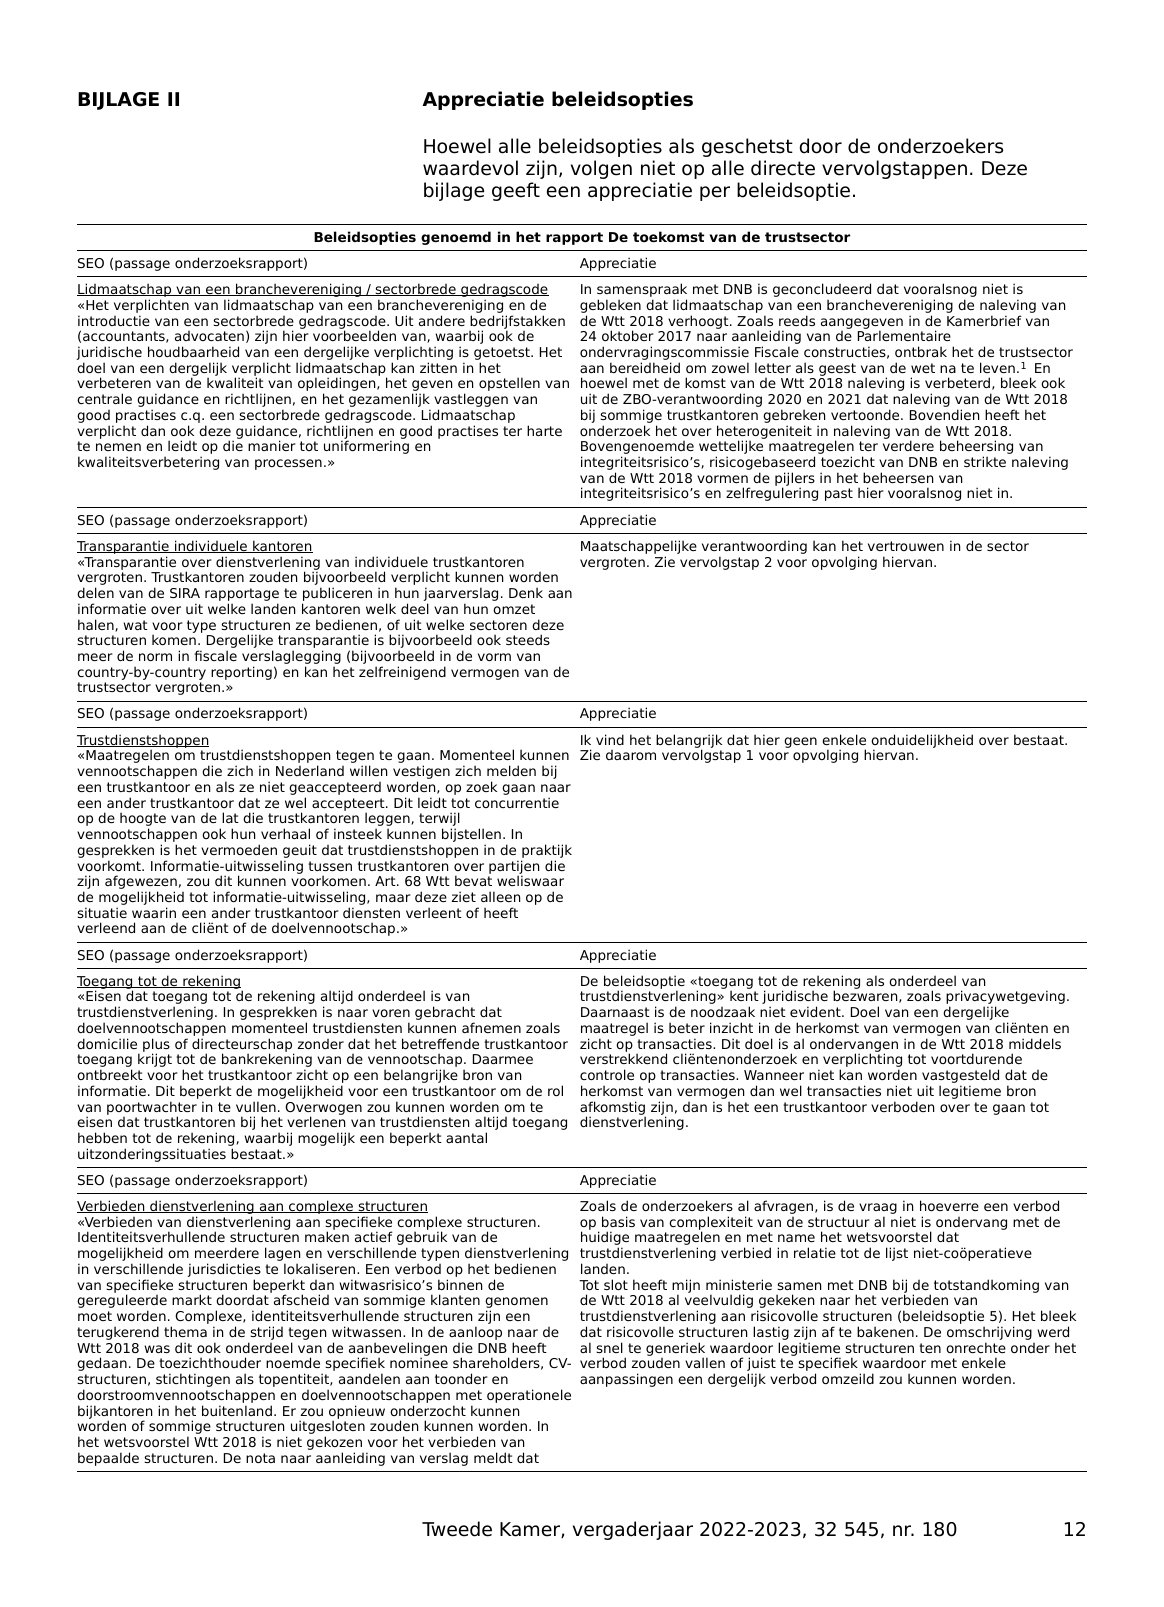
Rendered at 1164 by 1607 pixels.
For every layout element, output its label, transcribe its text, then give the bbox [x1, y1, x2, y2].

text Hoewel alle beleidsopties als geschetst door de onderzoekers waardevol zijn, volgen niet op alle directe vervolgstappen. Deze bijlage geeft een appreciatie per beleidsoptie. [422, 136, 1087, 202]
table_cell Transparantie individuele kantoren «Transparantie over dienstverlening van individuele trustkantoren vergroten. Trustkantoren zouden bijvoorbeeld verplicht kunnen worden delen van de SIRA rapportage te publiceren in hun jaarverslag. Denk aan informatie over uit welke landen kantoren welk deel van hun omzet halen, wat voor type structuren ze bedienen, of uit welke sectoren deze structuren komen. Dergelijke transparantie is bijvoorbeeld ook steeds meer de norm in fiscale verslaglegging (bijvoorbeeld in de vorm van country-by-country reporting) en kan het zelfreinigend vermogen van de trustsector vergroten.» [77, 534, 573, 701]
table_cell De beleidsoptie «toegang tot de rekening als onderdeel van trustdienstverlening» kent juridische bezwaren, zoals privacywetgeving. Daarnaast is de noodzaak niet evident. Doel van een dergelijke maatregel is beter inzicht in de herkomst van vermogen van cliënten en zicht op transacties. Dit doel is al ondervangen in de Wtt 2018 middels verstrekkend cliëntenonderzoek en verplichting tot voortdurende controle op transacties. Wanneer niet kan worden vastgesteld dat de herkomst van vermogen dan wel transacties niet uit legitieme bron afkomstig zijn, dan is het een trustkantoor verboden over te gaan tot dienstverlening. [574, 969, 1087, 1167]
table_cell Appreciatie [574, 943, 1087, 968]
table_cell SEO (passage onderzoeksrapport) [77, 943, 573, 968]
table_cell Lidmaatschap van een branchevereniging / sectorbrede gedragscode «Het verplichten van lidmaatschap van een branchevereniging en de introductie van een sectorbrede gedragscode. Uit andere bedrijfstakken (accountants, advocaten) zijn hier voorbeelden van, waarbij ook de juridische houdbaarheid van een dergelijke verplichting is getoetst. Het doel van een dergelijk verplicht lidmaatschap kan zitten in het verbeteren van de kwaliteit van opleidingen, het geven en opstellen van centrale guidance en richtlijnen, en het gezamenlijk vastleggen van good practises c.q. een sectorbrede gedragscode. Lidmaatschap verplicht dan ook deze guidance, richtlijnen en good practises ter harte te nemen en leidt op die manier tot uniformering en kwaliteitsverbetering van processen.» [77, 277, 573, 507]
table_cell Zoals de onderzoekers al afvragen, is de vraag in hoeverre een verbod op basis van complexiteit van de structuur al niet is ondervang met de huidige maatregelen en met name het wetsvoorstel dat trustdienstverlening verbied in relatie tot de lijst niet-coöperatieve landen. Tot slot heeft mijn ministerie samen met DNB bij de totstandkoming van de Wtt 2018 al veelvuldig gekeken naar het verbieden van trustdienstverlening aan risicovolle structuren (beleidsoptie 5). Het bleek dat risicovolle structuren lastig zijn af te bakenen. De omschrijving werd al snel te generiek waardoor legitieme structuren ten onrechte onder het verbod zouden vallen of juist te specifiek waardoor met enkele aanpassingen een dergelijk verbod omzeild zou kunnen worden. [574, 1194, 1087, 1471]
table_cell SEO (passage onderzoeksrapport) [77, 508, 573, 533]
table_header Beleidsopties genoemd in het rapport De toekomst van de trustsector [77, 225, 1087, 250]
table_cell Appreciatie [574, 251, 1087, 276]
table_cell Verbieden dienstverlening aan complexe structuren «Verbieden van dienstverlening aan specifieke complexe structuren. Identiteitsverhullende structuren maken actief gebruik van de mogelijkheid om meerdere lagen en verschillende typen dienstverlening in verschillende jurisdicties te lokaliseren. Een verbod op het bedienen van specifieke structuren beperkt dan witwasrisico’s binnen de gereguleerde markt doordat afscheid van sommige klanten genomen moet worden. Complexe, identiteitsverhullende structuren zijn een terugkerend thema in de strijd tegen witwassen. In de aanloop naar de Wtt 2018 was dit ook onderdeel van de aanbevelingen die DNB heeft gedaan. De toezichthouder noemde specifiek nominee shareholders, CV-structuren, stichtingen als topentiteit, aandelen aan toonder en doorstroomvennootschappen en doelvennootschappen met operationele bijkantoren in het buitenland. Er zou opnieuw onderzocht kunnen worden of sommige structuren uitgesloten zouden kunnen worden. In het wetsvoorstel Wtt 2018 is niet gekozen voor het verbieden van bepaalde structuren. De nota naar aanleiding van verslag meldt dat [77, 1194, 573, 1471]
table_cell Appreciatie [574, 702, 1087, 727]
table_cell Appreciatie [574, 1168, 1087, 1193]
table_cell Trustdienstshoppen «Maatregelen om trustdienstshoppen tegen te gaan. Momenteel kunnen vennootschappen die zich in Nederland willen vestigen zich melden bij een trustkantoor en als ze niet geaccepteerd worden, op zoek gaan naar een ander trustkantoor dat ze wel accepteert. Dit leidt tot concurrentie op de hoogte van de lat die trustkantoren leggen, terwijl vennootschappen ook hun verhaal of insteek kunnen bijstellen. In gesprekken is het vermoeden geuit dat trustdienstshoppen in de praktijk voorkomt. Informatie-uitwisseling tussen trustkantoren over partijen die zijn afgewezen, zou dit kunnen voorkomen. Art. 68 Wtt bevat weliswaar de mogelijkheid tot informatie-uitwisseling, maar deze ziet alleen op de situatie waarin een ander trustkantoor diensten verleent of heeft verleend aan de cliënt of de doelvennootschap.» [77, 728, 573, 942]
table_cell SEO (passage onderzoeksrapport) [77, 702, 573, 727]
table_cell Toegang tot de rekening «Eisen dat toegang tot de rekening altijd onderdeel is van trustdienstverlening. In gesprekken is naar voren gebracht dat doelvennootschappen momenteel trustdiensten kunnen afnemen zoals domicilie plus of directeurschap zonder dat het betreffende trustkantoor toegang krijgt tot de bankrekening van de vennootschap. Daarmee ontbreekt voor het trustkantoor zicht op een belangrijke bron van informatie. Dit beperkt de mogelijkheid voor een trustkantoor om de rol van poortwachter in te vullen. Overwogen zou kunnen worden om te eisen dat trustkantoren bij het verlenen van trustdiensten altijd toegang hebben tot de rekening, waarbij mogelijk een beperkt aantal uitzonderingssituaties bestaat.» [77, 969, 573, 1167]
table_cell Maatschappelijke verantwoording kan het vertrouwen in de sector vergroten. Zie vervolgstap 2 voor opvolging hiervan. [574, 534, 1087, 701]
subtitle BIJLAGE II Appreciatie beleidsopties [77, 89, 1087, 111]
table_cell SEO (passage onderzoeksrapport) [77, 1168, 573, 1193]
table_cell Appreciatie [574, 508, 1087, 533]
table_cell Ik vind het belangrijk dat hier geen enkele onduidelijkheid over bestaat. Zie daarom vervolgstap 1 voor opvolging hiervan. [574, 728, 1087, 942]
table_cell SEO (passage onderzoeksrapport) [77, 251, 573, 276]
table_cell In samenspraak met DNB is geconcludeerd dat vooralsnog niet is gebleken dat lidmaatschap van een branchevereniging de naleving van de Wtt 2018 verhoogt. Zoals reeds aangegeven in de Kamerbrief van 24 oktober 2017 naar aanleiding van de Parlementaire ondervragingscommissie Fiscale constructies, ontbrak het de trustsector aan bereidheid om zowel letter als geest van de wet na te leven.1 En hoewel met de komst van de Wtt 2018 naleving is verbeterd, bleek ook uit de ZBO-verantwoording 2020 en 2021 dat naleving van de Wtt 2018 bij sommige trustkantoren gebreken vertoonde. Bovendien heeft het onderzoek het over heterogeniteit in naleving van de Wtt 2018. Bovengenoemde wettelijke maatregelen ter verdere beheersing van integriteitsrisico’s, risicogebaseerd toezicht van DNB en strikte naleving van de Wtt 2018 vormen de pijlers in het beheersen van integriteitsrisico’s en zelfregulering past hier vooralsnog niet in. [574, 277, 1087, 507]
